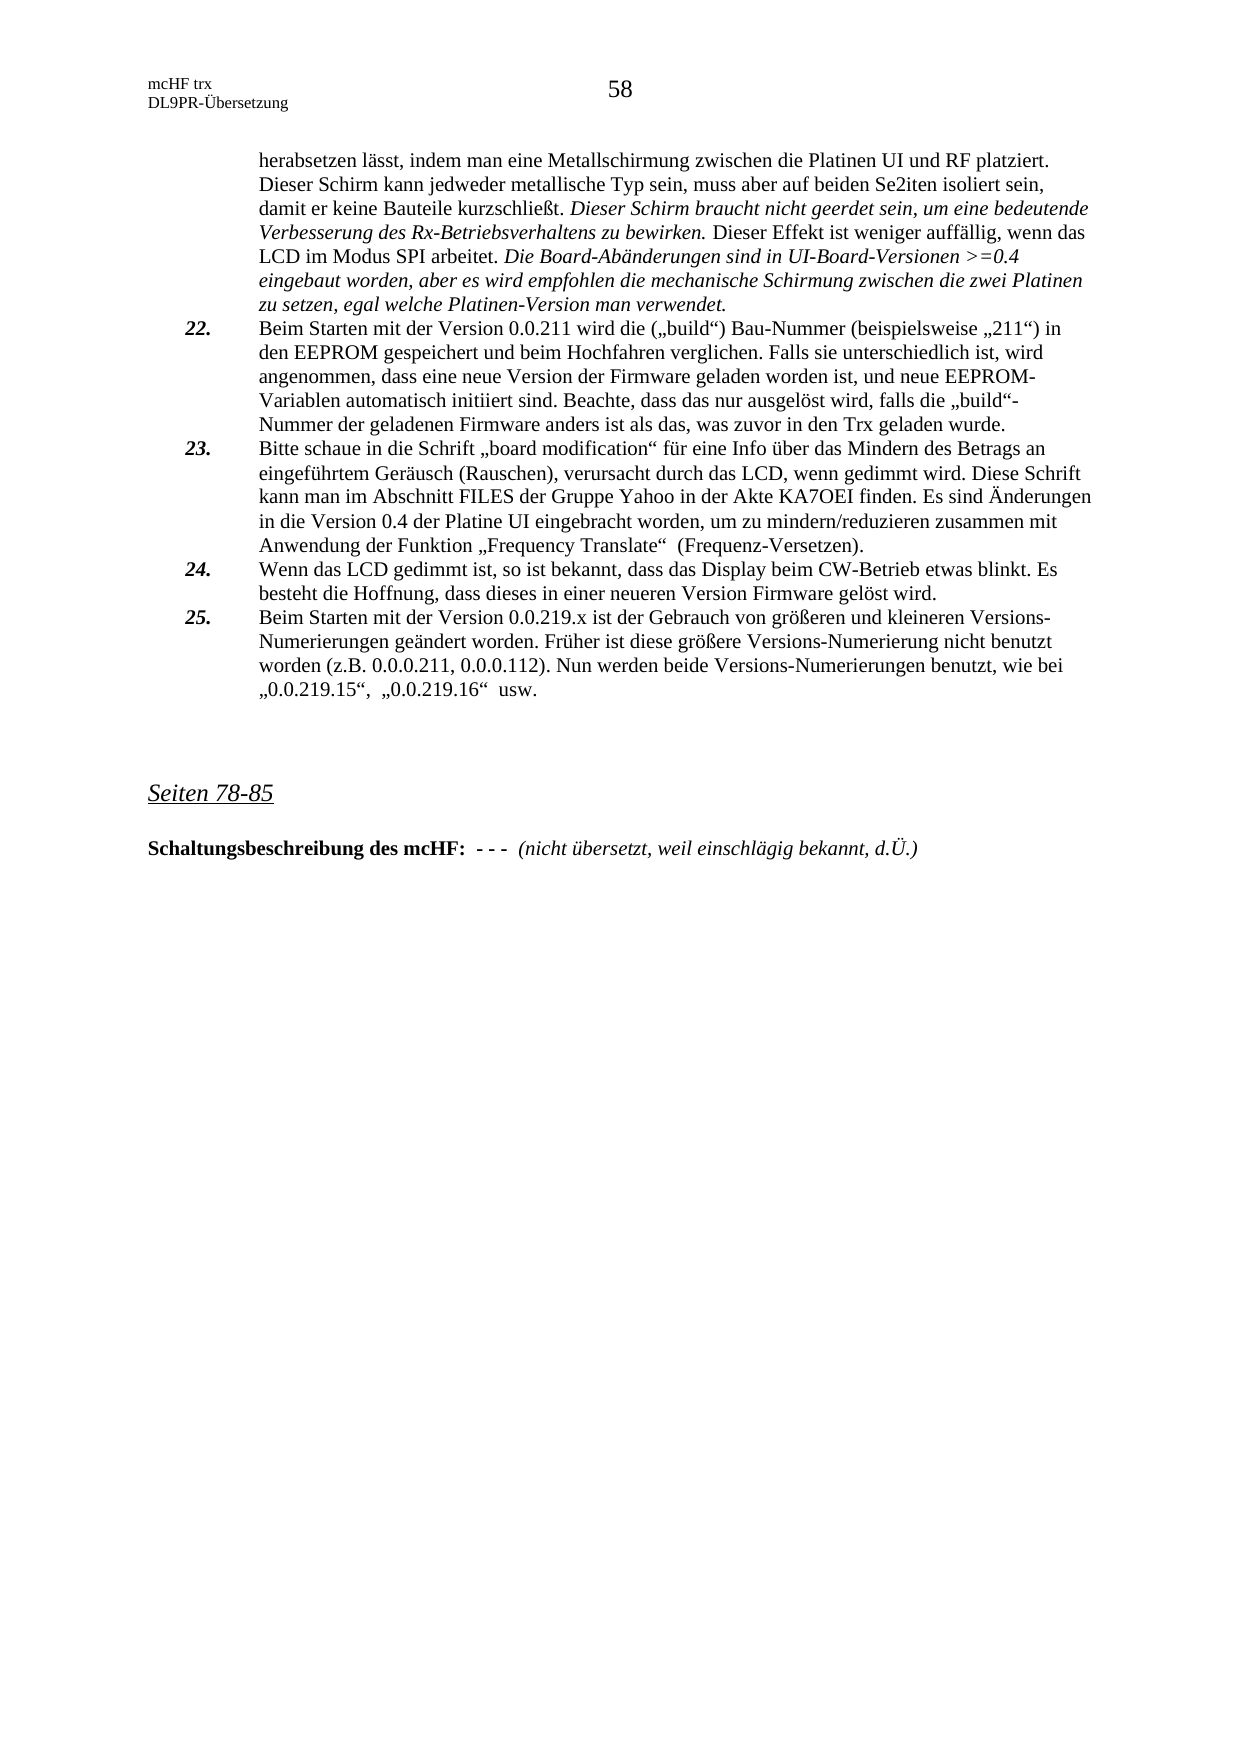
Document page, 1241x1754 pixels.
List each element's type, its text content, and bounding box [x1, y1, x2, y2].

text Schaltungsbeschreibung des mcHF: - - - (nicht übersetzt, weil einschlägig bekannt, d.Ü.) [148, 835, 1093, 859]
text Seiten 78-85 [148, 778, 1093, 807]
list Wenn das LCD gedimmt ist, so ist bekannt, dass das Display beim CW-Betrieb etwas blinkt. Es besteht die Hoffnung, dass dieses in einer neueren Version Firmware gelöst wird. [185, 557, 1093, 605]
list Bitte schaue in die Schrift „board modification“ für eine Info über das Mindern des Betrags an eingeführtem Geräusch (Rauschen), verursacht durch das LCD, wenn gedimmt wird. Diese Schrift kann man im Abschnitt FILES der Gruppe Yahoo in der Akte KA7OEI finden. Es sind Änderungen in die Version 0.4 der Platine UI eingebracht worden, um zu mindern/reduzieren zusammen mit Anwendung der Funktion „Frequency Translate“ (Frequenz-Versetzen). [185, 436, 1093, 557]
list Beim Starten mit der Version 0.0.211 wird die („build“) Bau-Nummer (beispielsweise „211“) in den EEPROM gespeichert und beim Hochfahren verglichen. Falls sie unterschiedlich ist, wird angenommen, dass eine neue Version der Firmware geladen worden ist, und neue EEPROM-Variablen automatisch initiiert sind. Beachte, dass das nur ausgelöst wird, falls die „build“-Nummer der geladenen Firmware anders ist als das, was zuvor in den Trx geladen wurde. [185, 316, 1093, 436]
list herabsetzen lässt, indem man eine Metallschirmung zwischen die Platinen UI und RF platziert. Dieser Schirm kann jedweder metallische Typ sein, muss aber auf beiden Se2iten isoliert sein, damit er keine Bauteile kurzschließt. Dieser Schirm braucht nicht geerdet sein, um eine bedeutende Verbesserung des Rx-Betriebsverhaltens zu bewirken. Dieser Effekt ist weniger auffällig, wenn das LCD im Modus SPI arbeitet. Die Board-Abänderungen sind in UI-Board-Versionen >=0.4 eingebaut worden, aber es wird empfohlen die mechanische Schirmung zwischen die zwei Platinen zu setzen, egal welche Platinen-Version man verwendet. [185, 148, 1093, 316]
list Beim Starten mit der Version 0.0.219.x ist der Gebrauch von größeren und kleineren Versions-Numerierungen geändert worden. Früher ist diese größere Versions-Numerierung nicht benutzt worden (z.B. 0.0.0.211, 0.0.0.112). Nun werden beide Versions-Numerierungen benutzt, wie bei „0.0.219.15“, „0.0.219.16“ usw. [185, 605, 1093, 701]
